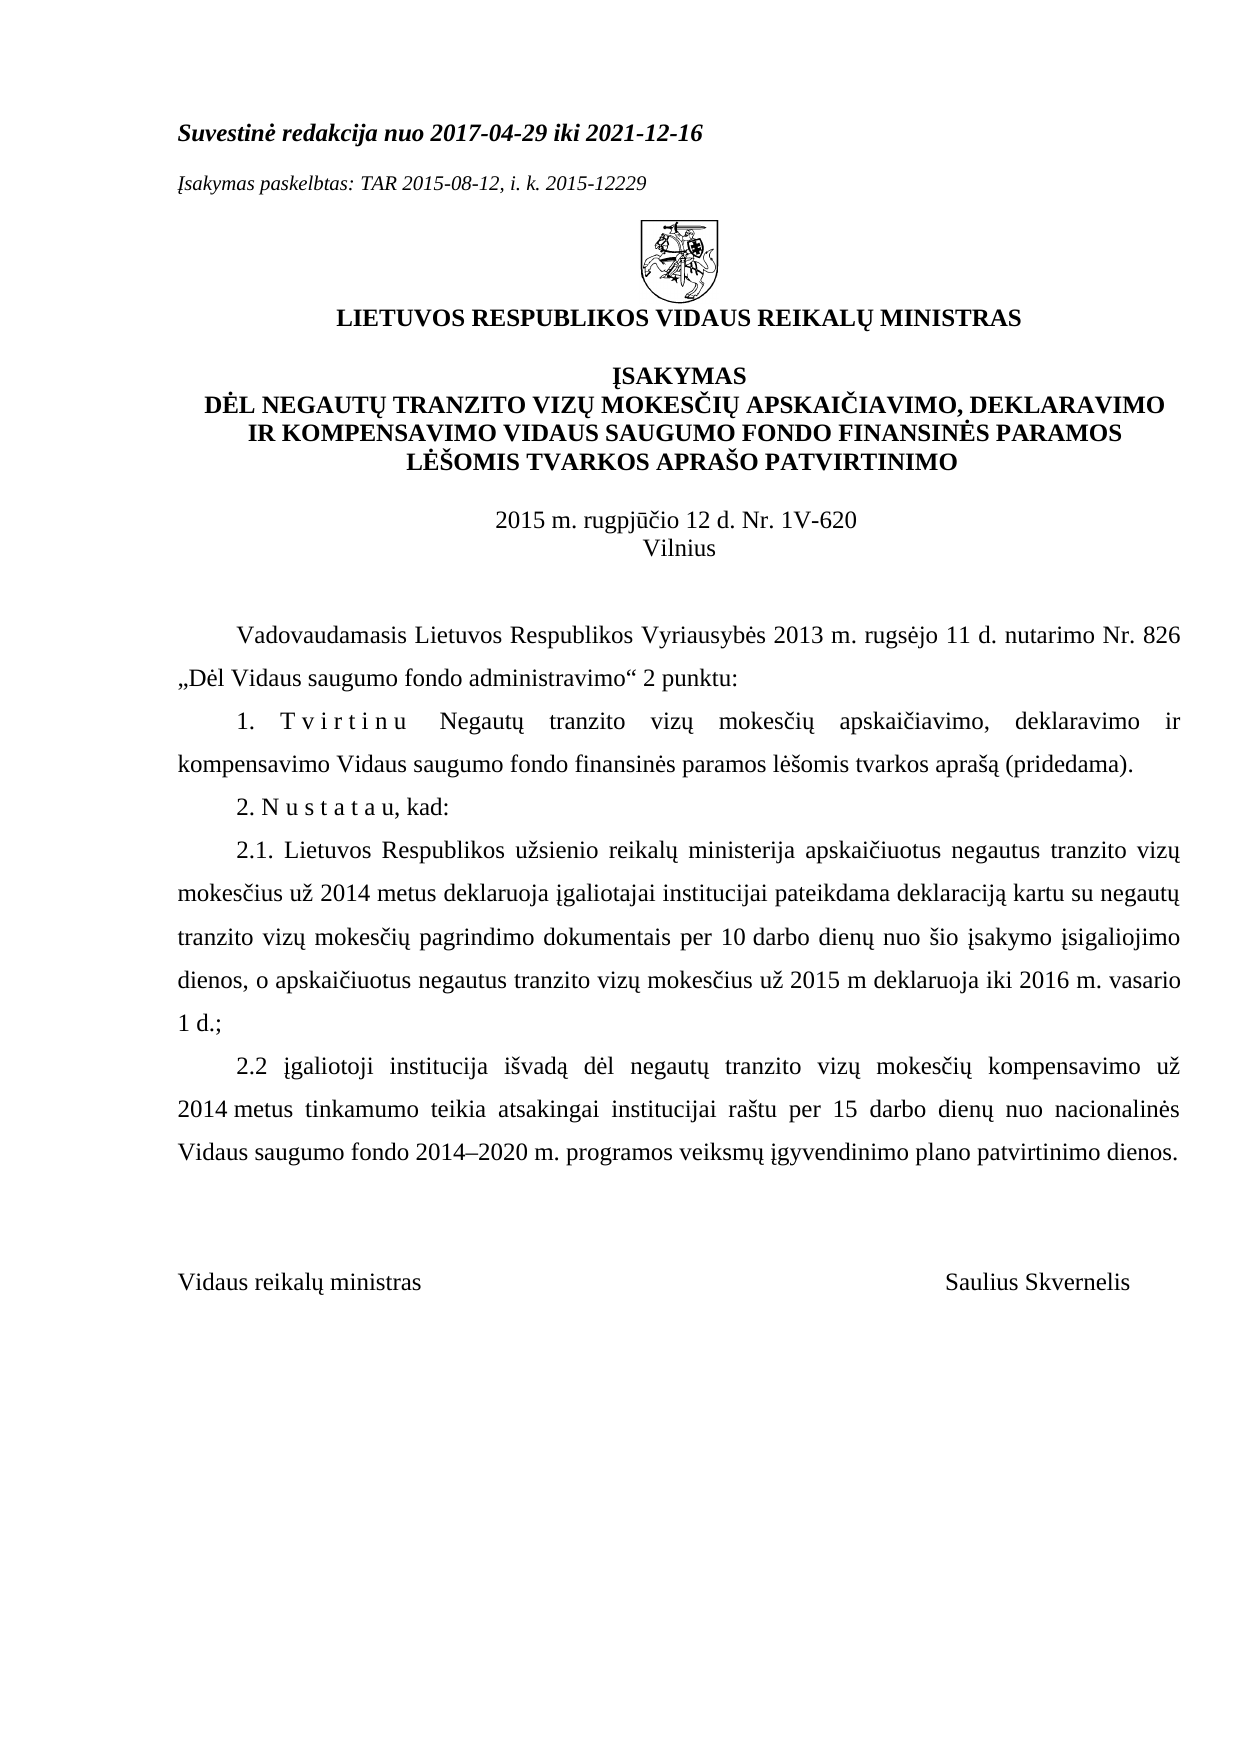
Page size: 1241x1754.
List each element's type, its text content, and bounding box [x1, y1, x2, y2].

text 2. N u s t a t a u, kad: [177, 792, 1181, 821]
text Vidaus reikalų ministras Saulius Skvernelis [177, 1267, 1181, 1295]
text 2.2 įgaliotoji institucija išvadą dėl negautų tranzito vizų mokesčių kompensavimo už 2014 metus tinkamumo teikia atsakingai institucijai raštu per 15 darbo dienų nuo nacionalinės Vidaus saugumo fondo 2014–2020 m. programos veiksmų įgyvendinimo plano patvirtinimo dienos. [177, 1051, 1181, 1166]
text ĮSAKYMAS [177, 361, 1181, 390]
text LIETUVOS RESPUBLIKOS VIDAUS REIKALŲ MINISTRAS [177, 303, 1181, 332]
subtitle DĖL NEGAUTŲ TRANZITO VIZŲ MOKESČIŲ APSKAIČIAVIMO, DEKLARAVIMO IR KOMPENSAVIMO VIDAUS SAUGUMO FONDO FINANSINĖS PARAMOS LĖŠOMIS TVARKOS APRAŠO PATVIRTINIMO [189, 390, 1181, 476]
text Vilnius [177, 533, 1181, 562]
text 2015 m. rugpjūčio 12 d. Nr. 1V-620 [177, 505, 1181, 533]
text Vadovaudamasis Lietuvos Respublikos Vyriausybės 2013 m. rugsėjo 11 d. nutarimo Nr. 826 „Dėl Vidaus saugumo fondo administravimo“ 2 punktu: [177, 620, 1181, 692]
text Įsakymas paskelbtas: TAR 2015-08-12, i. k. 2015-12229 [177, 171, 1181, 195]
text 1. T v i r t i n u Negautų tranzito vizų mokesčių apskaičiavimo, deklaravimo ir kompensavimo Vidaus saugumo fondo finansinės paramos lėšomis tvarkos aprašą (pridedama). [177, 706, 1181, 778]
text Suvestinė redakcija nuo 2017-04-29 iki 2021-12-16 [177, 118, 1181, 147]
text 2.1. Lietuvos Respublikos užsienio reikalų ministerija apskaičiuotus negautus tranzito vizų mokesčius už 2014 metus deklaruoja įgaliotajai institucijai pateikdama deklaraciją kartu su negautų tranzito vizų mokesčių pagrindimo dokumentais per 10 darbo dienų nuo šio įsakymo įsigaliojimo dienos, o apskaičiuotus negautus tranzito vizų mokesčius už 2015 m deklaruoja iki 2016 m. vasario 1 d.; [177, 835, 1181, 1037]
